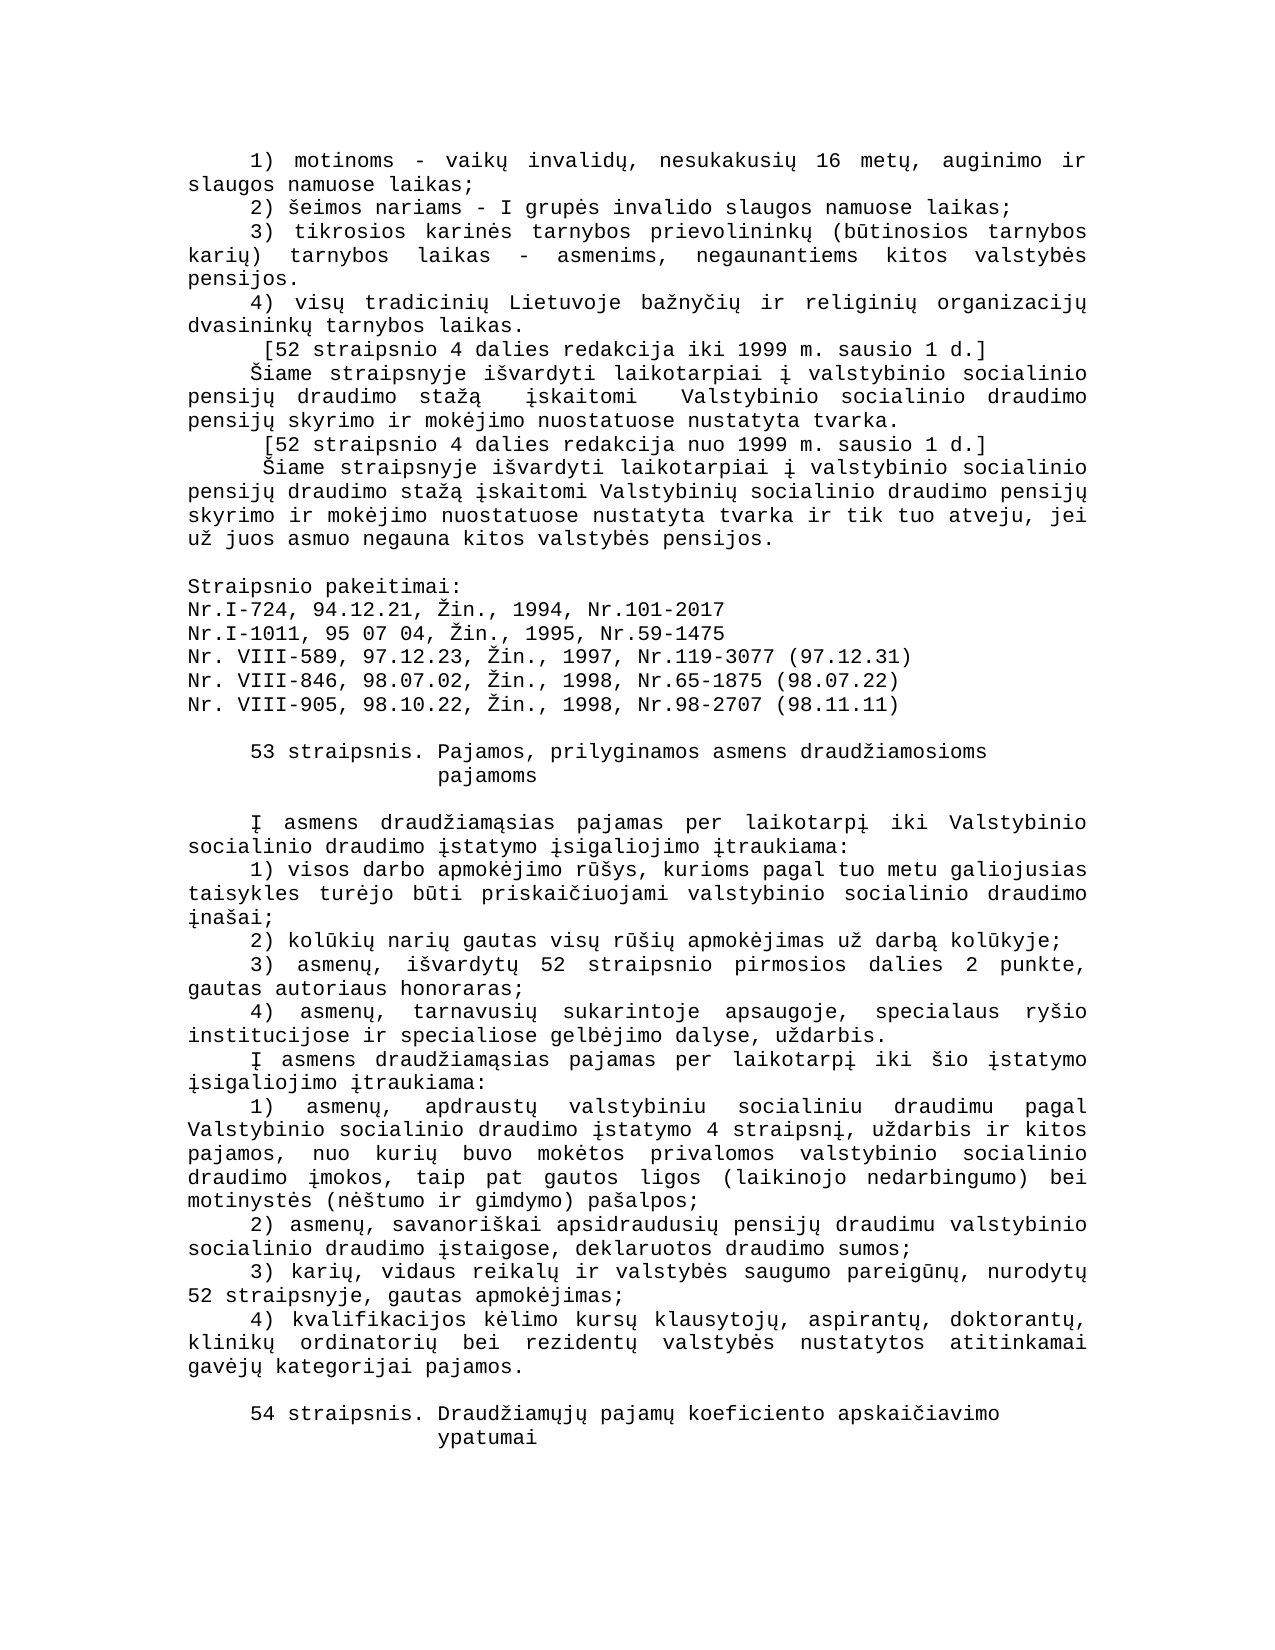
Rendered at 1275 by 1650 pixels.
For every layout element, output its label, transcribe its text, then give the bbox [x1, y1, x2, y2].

text Šiame straipsnyje išvardyti laikotarpiai į valstybinio socialinio pensijų draudimo stažą įskaitomi Valstybinių socialinio draudimo pensijų skyrimo ir mokėjimo nuostatuose nustatyta tvarka ir tik tuo atveju, jei už juos asmuo negauna kitos valstybės pensijos. [187, 457, 1087, 552]
text 1) motinoms - vaikų invalidų, nesukakusių 16 metų, auginimo ir slaugos namuose laikas; [187, 150, 1087, 197]
text 4) kvalifikacijos kėlimo kursų klausytojų, aspirantų, doktorantų, klinikų ordinatorių bei rezidentų valstybės nustatytos atitinkamai gavėjų kategorijai pajamos. [187, 1309, 1087, 1379]
text [52 straipsnio 4 dalies redakcija nuo 1999 m. sausio 1 d.] [187, 434, 1087, 457]
text Nr.I-724, 94.12.21, Žin., 1994, Nr.101-2017 [187, 599, 1087, 623]
text pajamoms [187, 765, 1087, 788]
text 53 straipsnis. Pajamos, prilyginamos asmens draudžiamosioms [187, 741, 1087, 765]
text 1) visos darbo apmokėjimo rūšys, kurioms pagal tuo metu galiojusias taisykles turėjo būti priskaičiuojami valstybinio socialinio draudimo įnašai; [187, 859, 1087, 930]
text 2) šeimos nariams - I grupės invalido slaugos namuose laikas; [187, 197, 1087, 221]
text 2) kolūkių narių gautas visų rūšių apmokėjimas už darbą kolūkyje; [187, 930, 1087, 954]
text 54 straipsnis. Draudžiamųjų pajamų koeficiento apskaičiavimo [187, 1403, 1087, 1427]
text Nr. VIII-846, 98.07.02, Žin., 1998, Nr.65-1875 (98.07.22) [187, 670, 1087, 694]
text 4) asmenų, tarnavusių sukarintoje apsaugoje, specialaus ryšio institucijose ir specialiose gelbėjimo dalyse, uždarbis. [187, 1001, 1087, 1048]
text [52 straipsnio 4 dalies redakcija iki 1999 m. sausio 1 d.] [187, 339, 1087, 363]
text ypatumai [187, 1427, 1087, 1451]
text Nr. VIII-905, 98.10.22, Žin., 1998, Nr.98-2707 (98.11.11) [187, 694, 1087, 717]
text Į asmens draudžiamąsias pajamas per laikotarpį iki Valstybinio socialinio draudimo įstatymo įsigaliojimo įtraukiama: [187, 812, 1087, 859]
text 2) asmenų, savanoriškai apsidraudusių pensijų draudimu valstybinio socialinio draudimo įstaigose, deklaruotos draudimo sumos; [187, 1214, 1087, 1261]
text 1) asmenų, apdraustų valstybiniu socialiniu draudimu pagal Valstybinio socialinio draudimo įstatymo 4 straipsnį, uždarbis ir kitos pajamos, nuo kurių buvo mokėtos privalomos valstybinio socialinio draudimo įmokos, taip pat gautos ligos (laikinojo nedarbingumo) bei motinystės (nėštumo ir gimdymo) pašalpos; [187, 1096, 1087, 1214]
text Į asmens draudžiamąsias pajamas per laikotarpį iki šio įstatymo įsigaliojimo įtraukiama: [187, 1048, 1087, 1096]
text 3) asmenų, išvardytų 52 straipsnio pirmosios dalies 2 punkte, gautas autoriaus honoraras; [187, 954, 1087, 1001]
text Šiame straipsnyje išvardyti laikotarpiai į valstybinio socialinio pensijų draudimo stažą įskaitomi Valstybinio socialinio draudimo pensijų skyrimo ir mokėjimo nuostatuose nustatyta tvarka. [187, 363, 1087, 434]
text Straipsnio pakeitimai: [187, 576, 1087, 599]
text 3) karių, vidaus reikalų ir valstybės saugumo pareigūnų, nurodytų 52 straipsnyje, gautas apmokėjimas; [187, 1261, 1087, 1309]
text 3) tikrosios karinės tarnybos prievolininkų (būtinosios tarnybos karių) tarnybos laikas - asmenims, negaunantiems kitos valstybės pensijos. [187, 221, 1087, 292]
text 4) visų tradicinių Lietuvoje bažnyčių ir religinių organizacijų dvasininkų tarnybos laikas. [187, 292, 1087, 339]
text Nr.I-1011, 95 07 04, Žin., 1995, Nr.59-1475 [187, 623, 1087, 647]
text Nr. VIII-589, 97.12.23, Žin., 1997, Nr.119-3077 (97.12.31) [187, 647, 1087, 670]
